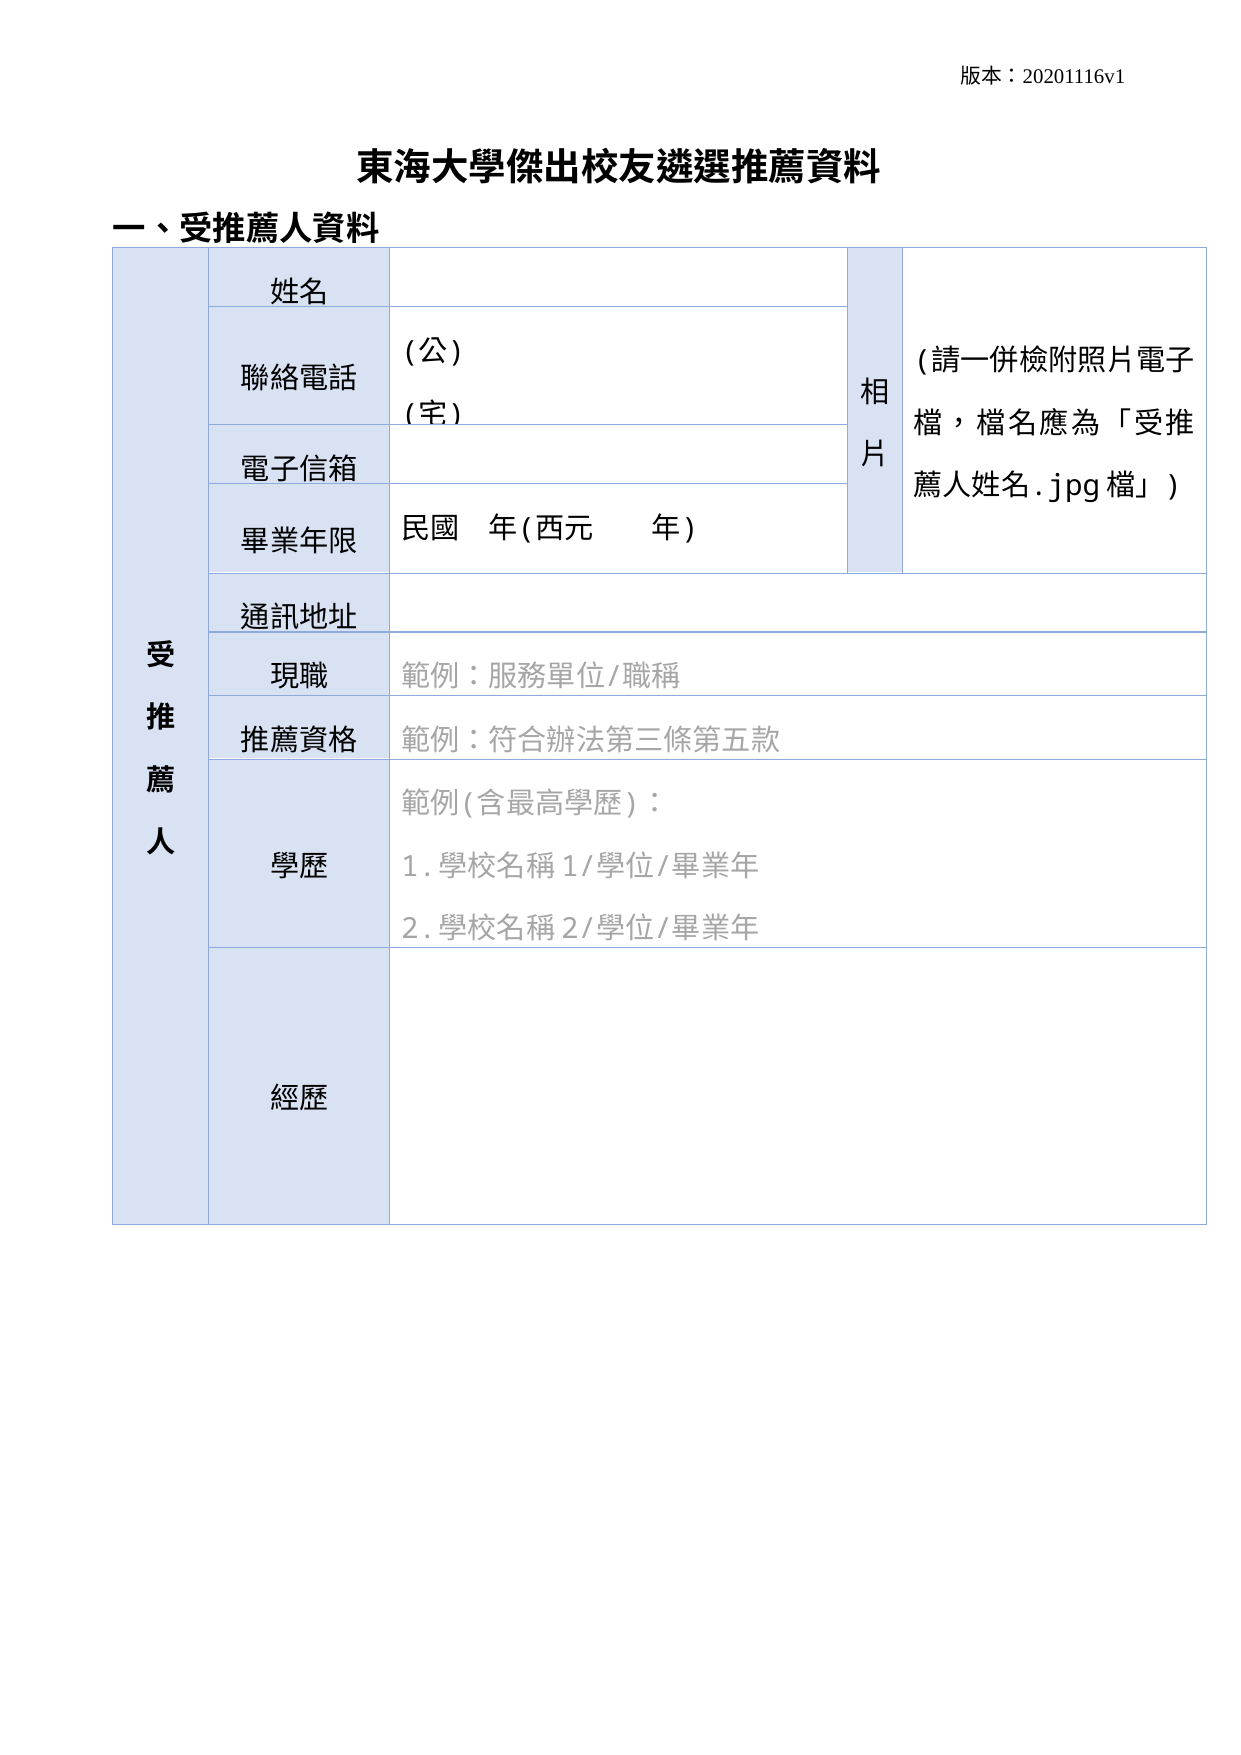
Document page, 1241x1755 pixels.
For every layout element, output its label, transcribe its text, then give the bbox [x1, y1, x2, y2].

table_cell [390, 574, 1206, 631]
table_cell 現職 [209, 633, 389, 695]
table_cell (公) (宅) (手機) [390, 307, 847, 424]
table_header 姓名 [209, 248, 389, 306]
table_header 受 推 薦 人 [113, 248, 208, 1224]
table_cell 通訊地址 [209, 574, 389, 631]
table_header 相片 [848, 248, 902, 572]
table_cell 電子信箱 [209, 425, 389, 483]
table_header (請一併檢附照片電子檔，檔名應為「受推薦人姓名.jpg檔」) [903, 248, 1206, 572]
table_cell 聯絡電話 [209, 307, 389, 424]
table_cell 範例：符合辦法第三條第五款 [390, 696, 1206, 758]
table_cell 範例(含最高學歷)： 學校名稱1/學位/畢業年 學校名稱2/學位/畢業年 [390, 760, 1206, 947]
text 東海大學傑出校友遴選推薦資料 [112, 122, 1125, 185]
table_cell 畢業年限 [209, 484, 389, 572]
table_cell [390, 425, 847, 483]
table_cell 經歷 [209, 948, 389, 1224]
table_cell 民國 年(西元 年) 第 屆 系畢 [390, 484, 847, 572]
table_cell 學歷 [209, 760, 389, 947]
table_cell [390, 948, 1206, 1224]
table_cell 範例：服務單位/職稱 [390, 633, 1206, 695]
table_cell 推薦資格 [209, 696, 389, 758]
table_header [390, 248, 847, 306]
text 一、受推薦人資料 [112, 185, 1125, 247]
